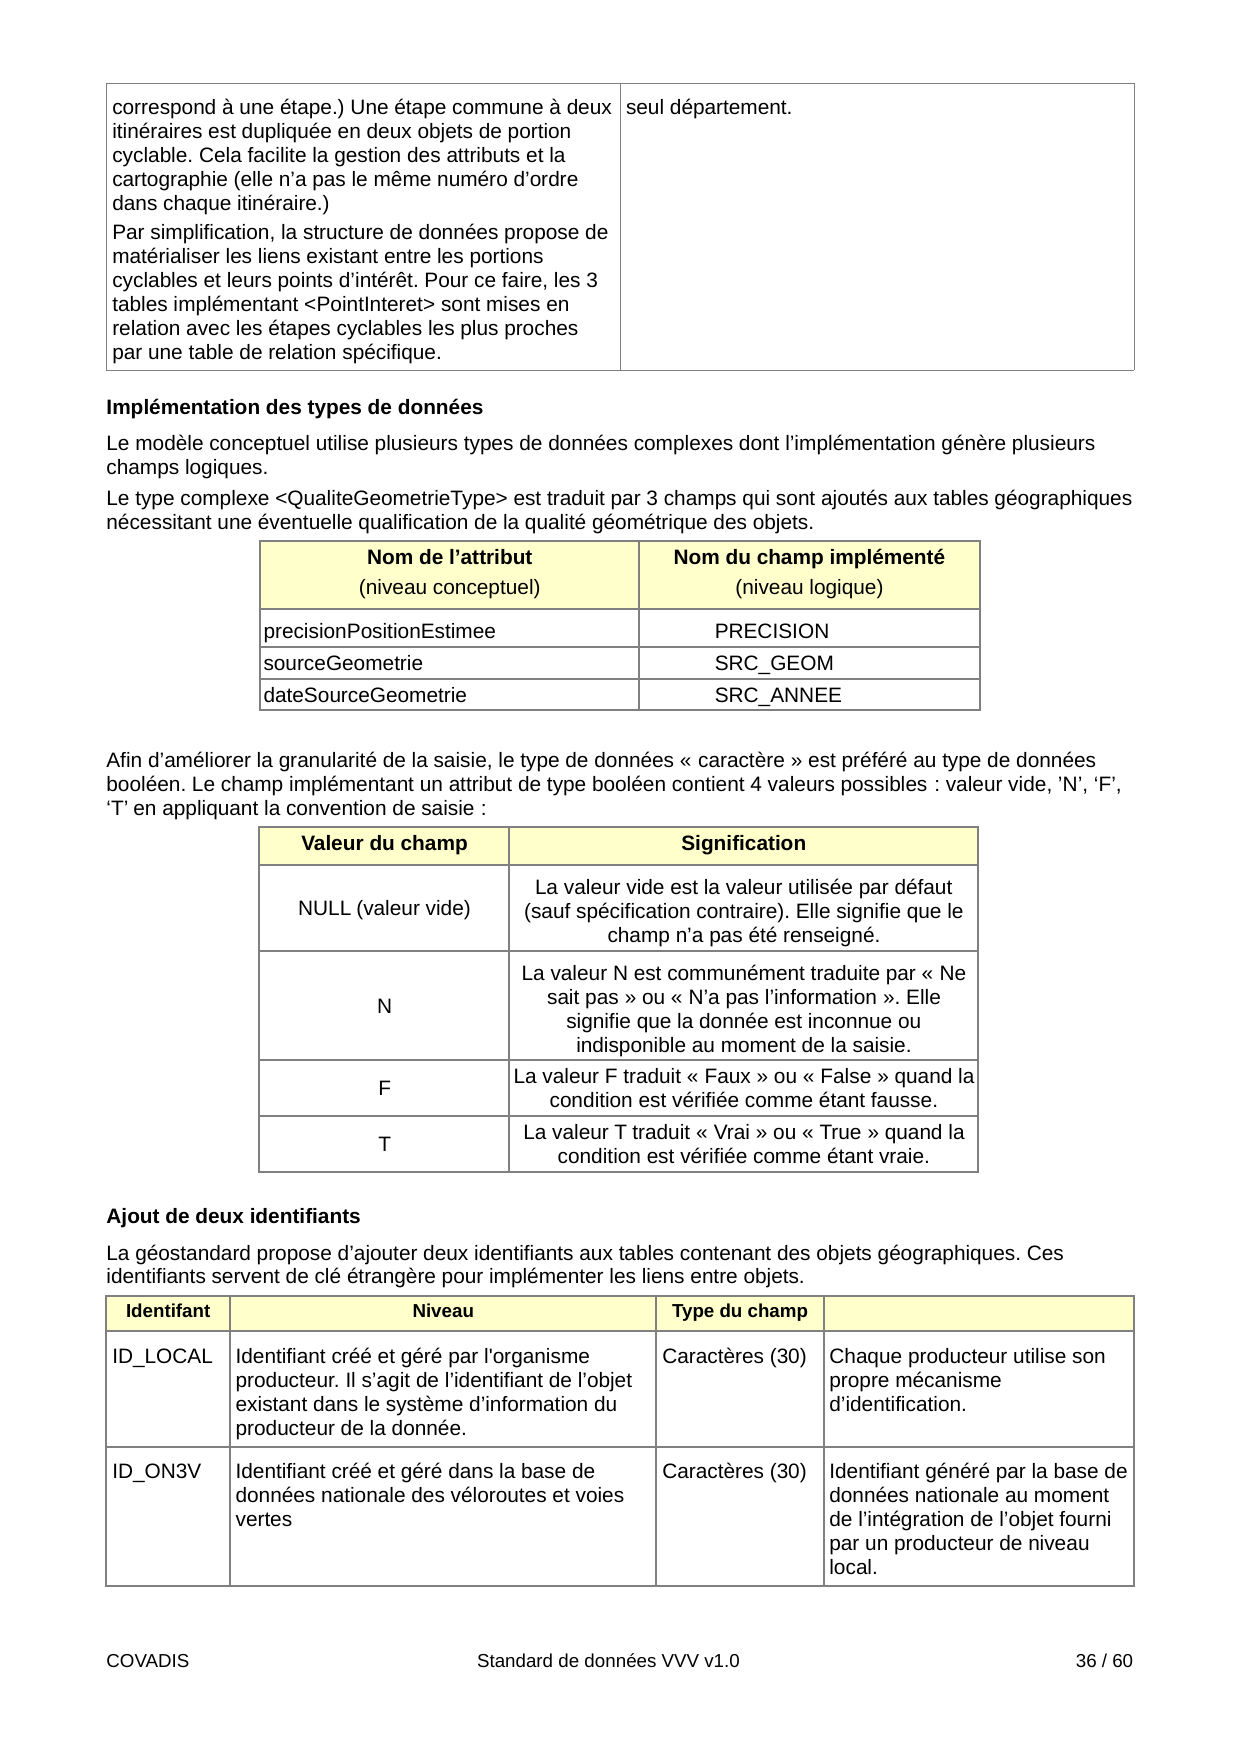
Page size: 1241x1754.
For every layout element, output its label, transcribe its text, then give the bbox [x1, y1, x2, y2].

subtitle Ajout de deux identifiants [106, 1204, 1134, 1228]
table_cell ID_ON3V [107, 1448, 229, 1585]
table_cell dateSourceGeometrie [261, 680, 638, 709]
table_cell Caractères (30) [657, 1448, 823, 1585]
table_header Identifant [107, 1297, 229, 1330]
table_cell F [260, 1061, 508, 1115]
table_header Niveau [231, 1297, 655, 1330]
table_header Type du champ [657, 1297, 823, 1330]
table_cell La valeur T traduit « Vrai » ou « True » quand la condition est vérifiée comme étant vraie. [510, 1117, 977, 1171]
table_cell La valeur vide est la valeur utilisée par défaut (sauf spécification contraire). Elle signifie que le champ n’a pas été renseigné. [510, 866, 977, 949]
table_cell Caractères (30) [657, 1332, 823, 1446]
table_cell T [260, 1117, 508, 1171]
table_header Nom de l’attribut (niveau conceptuel) [261, 542, 638, 608]
table_header Signification [510, 828, 977, 864]
table_cell correspond à une étape.) Une étape commune à deux itinéraires est dupliquée en deux objets de portion cyclable. Cela facilite la gestion des attributs et la cartographie (elle n’a pas le même numéro d’ordre dans chaque itinéraire.) Par simplification, la structure de données propose de matérialiser les liens existant entre les portions cyclables et leurs points d’intérêt. Pour ce faire, les 3 tables implémentant <PointInteret> sont mises en relation avec les étapes cyclables les plus proches par une table de relation spécifique. [107, 84, 620, 370]
table_header Nom du champ implémenté (niveau logique) [640, 542, 979, 608]
table_cell Chaque producteur utilise son propre mécanisme d’identification. [825, 1332, 1133, 1446]
table_cell ID_LOCAL [107, 1332, 229, 1446]
text Afin d’améliorer la granularité de la saisie, le type de données « caractère » est préféré au type de données booléen. Le champ implémentant un attribut de type booléen contient 4 valeurs possibles : valeur vide, ’N’, ‘F’, ‘T’ en appliquant la convention de saisie : [106, 748, 1134, 819]
text Le type complexe <QualiteGeometrieType> est traduit par 3 champs qui sont ajoutés aux tables géographiques nécessitant une éventuelle qualification de la qualité géométrique des objets. [106, 486, 1134, 533]
table_cell PRECISION [640, 610, 979, 646]
table_cell La valeur N est communément traduite par « Ne sait pas » ou « N’a pas l’information ». Elle signifie que la donnée est inconnue ou indisponible au moment de la saisie. [510, 952, 977, 1059]
table_header [825, 1297, 1133, 1330]
table_cell SRC_ANNEE [640, 680, 979, 709]
table_cell La valeur F traduit « Faux » ou « False » quand la condition est vérifiée comme étant fausse. [510, 1061, 977, 1115]
table_cell seul département. [621, 84, 1134, 370]
table_cell SRC_GEOM [640, 648, 979, 677]
table_cell Identifiant généré par la base de données nationale au moment de l’intégration de l’objet fourni par un producteur de niveau local. [825, 1448, 1133, 1585]
table_cell Identifiant créé et géré dans la base de données nationale des véloroutes et voies vertes [231, 1448, 655, 1585]
table_cell sourceGeometrie [261, 648, 638, 677]
table_cell precisionPositionEstimee [261, 610, 638, 646]
text La géostandard propose d’ajouter deux identifiants aux tables contenant des objets géographiques. Ces identifiants servent de clé étrangère pour implémenter les liens entre objets. [106, 1240, 1134, 1288]
subtitle Implémentation des types de données [106, 395, 1134, 419]
text Le modèle conceptuel utilise plusieurs types de données complexes dont l’implémentation génère plusieurs champs logiques. [106, 431, 1134, 479]
table_cell NULL (valeur vide) [260, 866, 508, 949]
table_cell N [260, 952, 508, 1059]
table_cell Identifiant créé et géré par l'organisme producteur. Il s’agit de l’identifiant de l’objet existant dans le système d’information du producteur de la donnée. [231, 1332, 655, 1446]
table_header Valeur du champ [260, 828, 508, 864]
